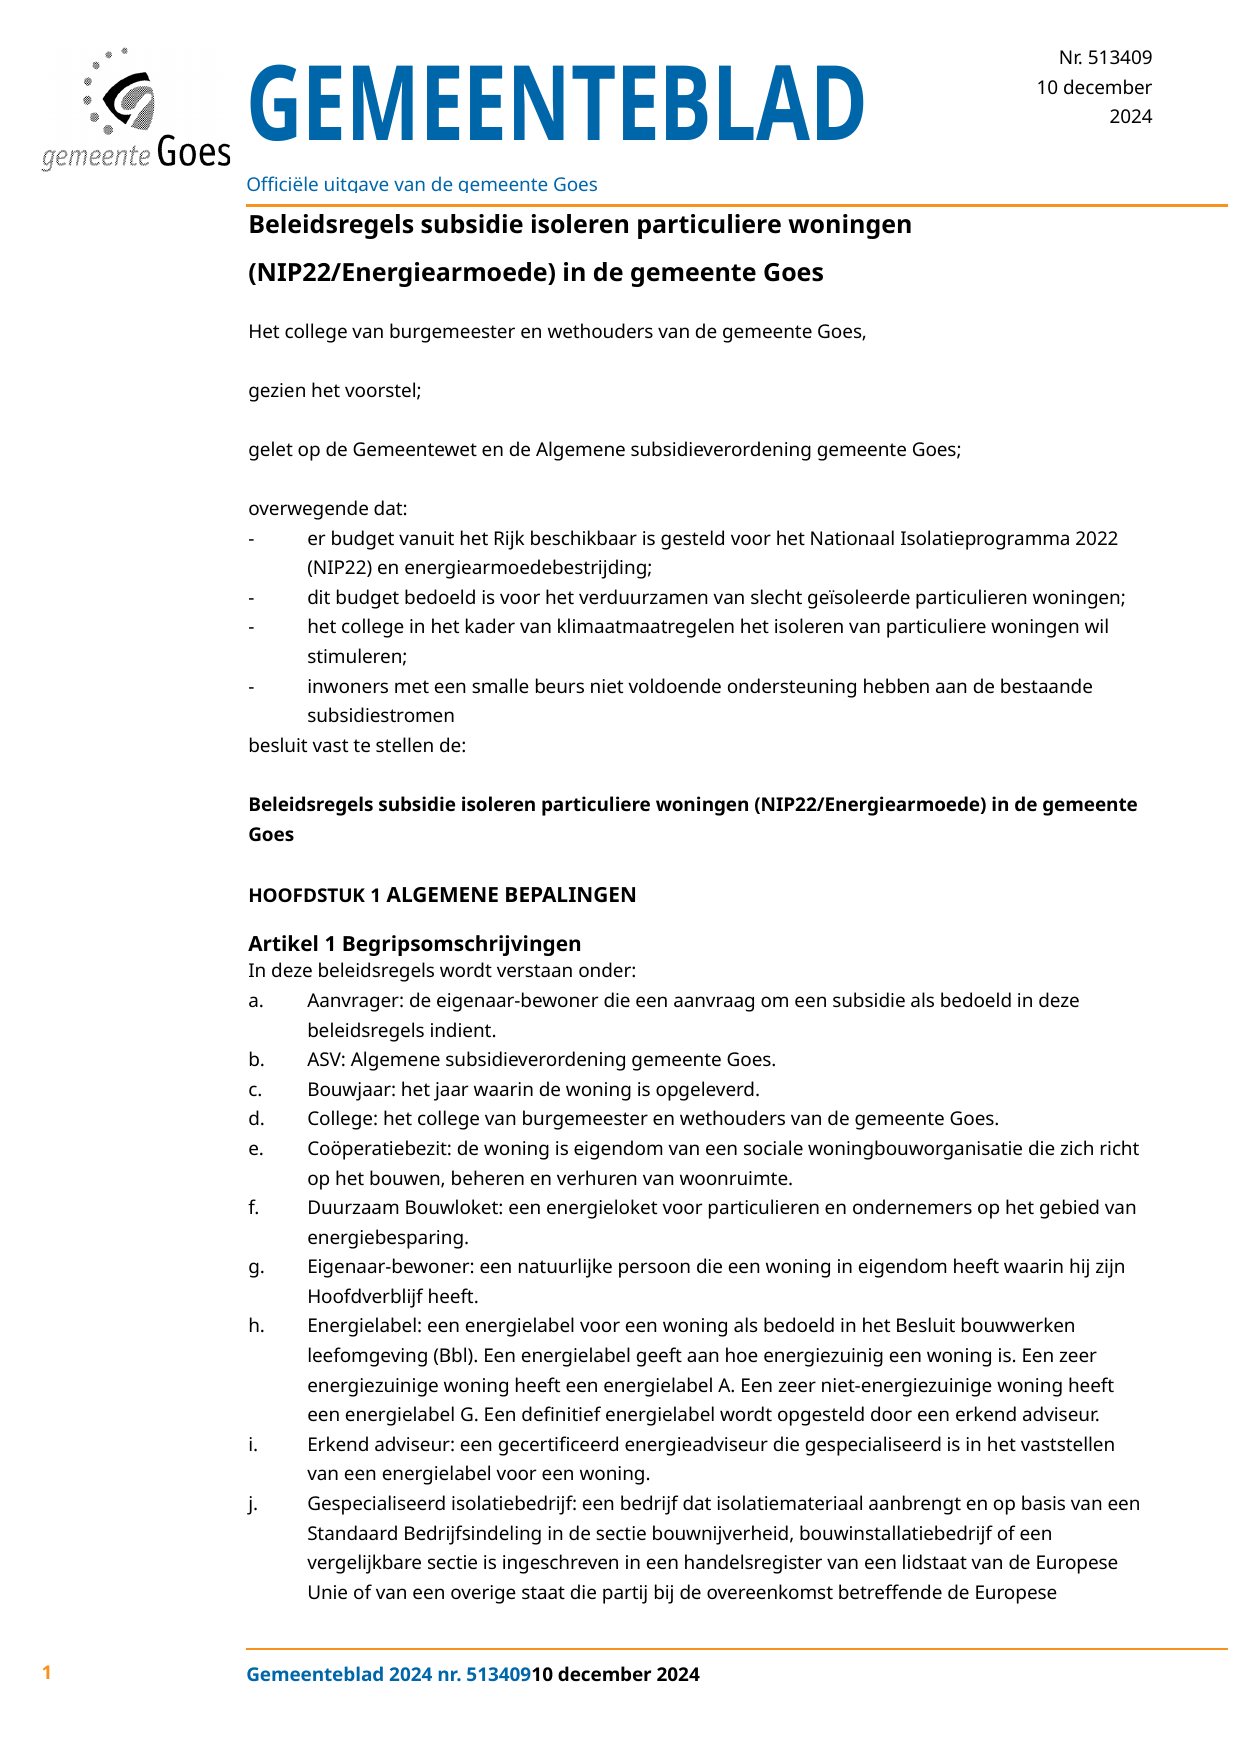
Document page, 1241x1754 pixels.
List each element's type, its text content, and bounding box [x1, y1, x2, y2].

list het college in het kader van klimaatmaatregelen het isoleren van particuliere woningen wil stimuleren; [248, 614, 1152, 669]
text Artikel 1 Begripsomschrijvingen [248, 929, 1152, 958]
list Bouwjaar: het jaar waarin de woning is opgeleverd. [248, 1076, 1152, 1102]
text Beleidsregels subsidie isoleren particuliere woningen (NIP22/Energiearmoede) in de gemeente Goes [248, 207, 1152, 288]
list ASV: Algemene subsidieverordening gemeente Goes. [248, 1046, 1152, 1072]
list inwoners met een smalle beurs niet voldoende ondersteuning hebben aan de bestaande subsidiestromen [248, 673, 1152, 728]
list Duurzaam Bouwloket: een energieloket voor particulieren en ondernemers op het gebied van energiebesparing. [248, 1194, 1152, 1250]
text besluit vast te stellen de: [248, 732, 1152, 758]
list Aanvrager: de eigenaar-bewoner die een aanvraag om een subsidie als bedoeld in deze beleidsregels indient. [248, 987, 1152, 1043]
list dit budget bedoeld is voor het verduurzamen van slecht geïsoleerde particulieren woningen; [248, 584, 1152, 610]
list Energielabel: een energielabel voor een woning als bedoeld in het Besluit bouwwerken leefomgeving (Bbl). Een energielabel geeft aan hoe energiezuinig een woning is. Een zeer energiezuinige woning heeft een energielabel A. Een zeer niet-energiezuinige woning heeft een energielabel G. Een definitief energielabel wordt opgesteld door een erkend adviseur. [248, 1313, 1152, 1427]
list er budget vanuit het Rijk beschikbaar is gesteld voor het Nationaal Isolatieprogramma 2022 (NIP22) en energiearmoedebestrijding; [248, 525, 1152, 580]
text In deze beleidsregels wordt verstaan onder: [248, 958, 1152, 983]
list Eigenaar-bewoner: een natuurlijke persoon die een woning in eigendom heeft waarin hij zijn Hoofdverblijf heeft. [248, 1253, 1152, 1309]
list Coöperatiebezit: de woning is eigendom van een sociale woningbouworganisatie die zich richt op het bouwen, beheren en verhuren van woonruimte. [248, 1135, 1152, 1191]
text Het college van burgemeester en wethouders van de gemeente Goes, [248, 318, 1152, 344]
list Erkend adviseur: een gecertificeerd energieadviseur die gespecialiseerd is in het vaststellen van een energielabel voor een woning. [248, 1431, 1152, 1486]
text gelet op de Gemeentewet en de Algemene subsidieverordening gemeente Goes; [248, 436, 1152, 462]
text gezien het voorstel; [248, 377, 1152, 403]
text overwegende dat: [248, 495, 1152, 521]
picture [41, 47, 231, 172]
text HOOFDSTUK 1 ALGEMENE BEPALINGEN [248, 880, 1152, 908]
text Beleidsregels subsidie isoleren particuliere woningen (NIP22/Energiearmoede) in de gemeente Goes [248, 791, 1152, 847]
list College: het college van burgemeester en wethouders van de gemeente Goes. [248, 1106, 1152, 1131]
list Gespecialiseerd isolatiebedrijf: een bedrijf dat isolatiemateriaal aanbrengt en op basis van een Standaard Bedrijfsindeling in de sectie bouwnijverheid, bouwinstallatiebedrijf of een vergelijkbare sectie is ingeschreven in een handelsregister van een lidstaat van de Europese Unie of van een overige staat die partij bij de overeenkomst betreffende de Europese [248, 1490, 1152, 1605]
